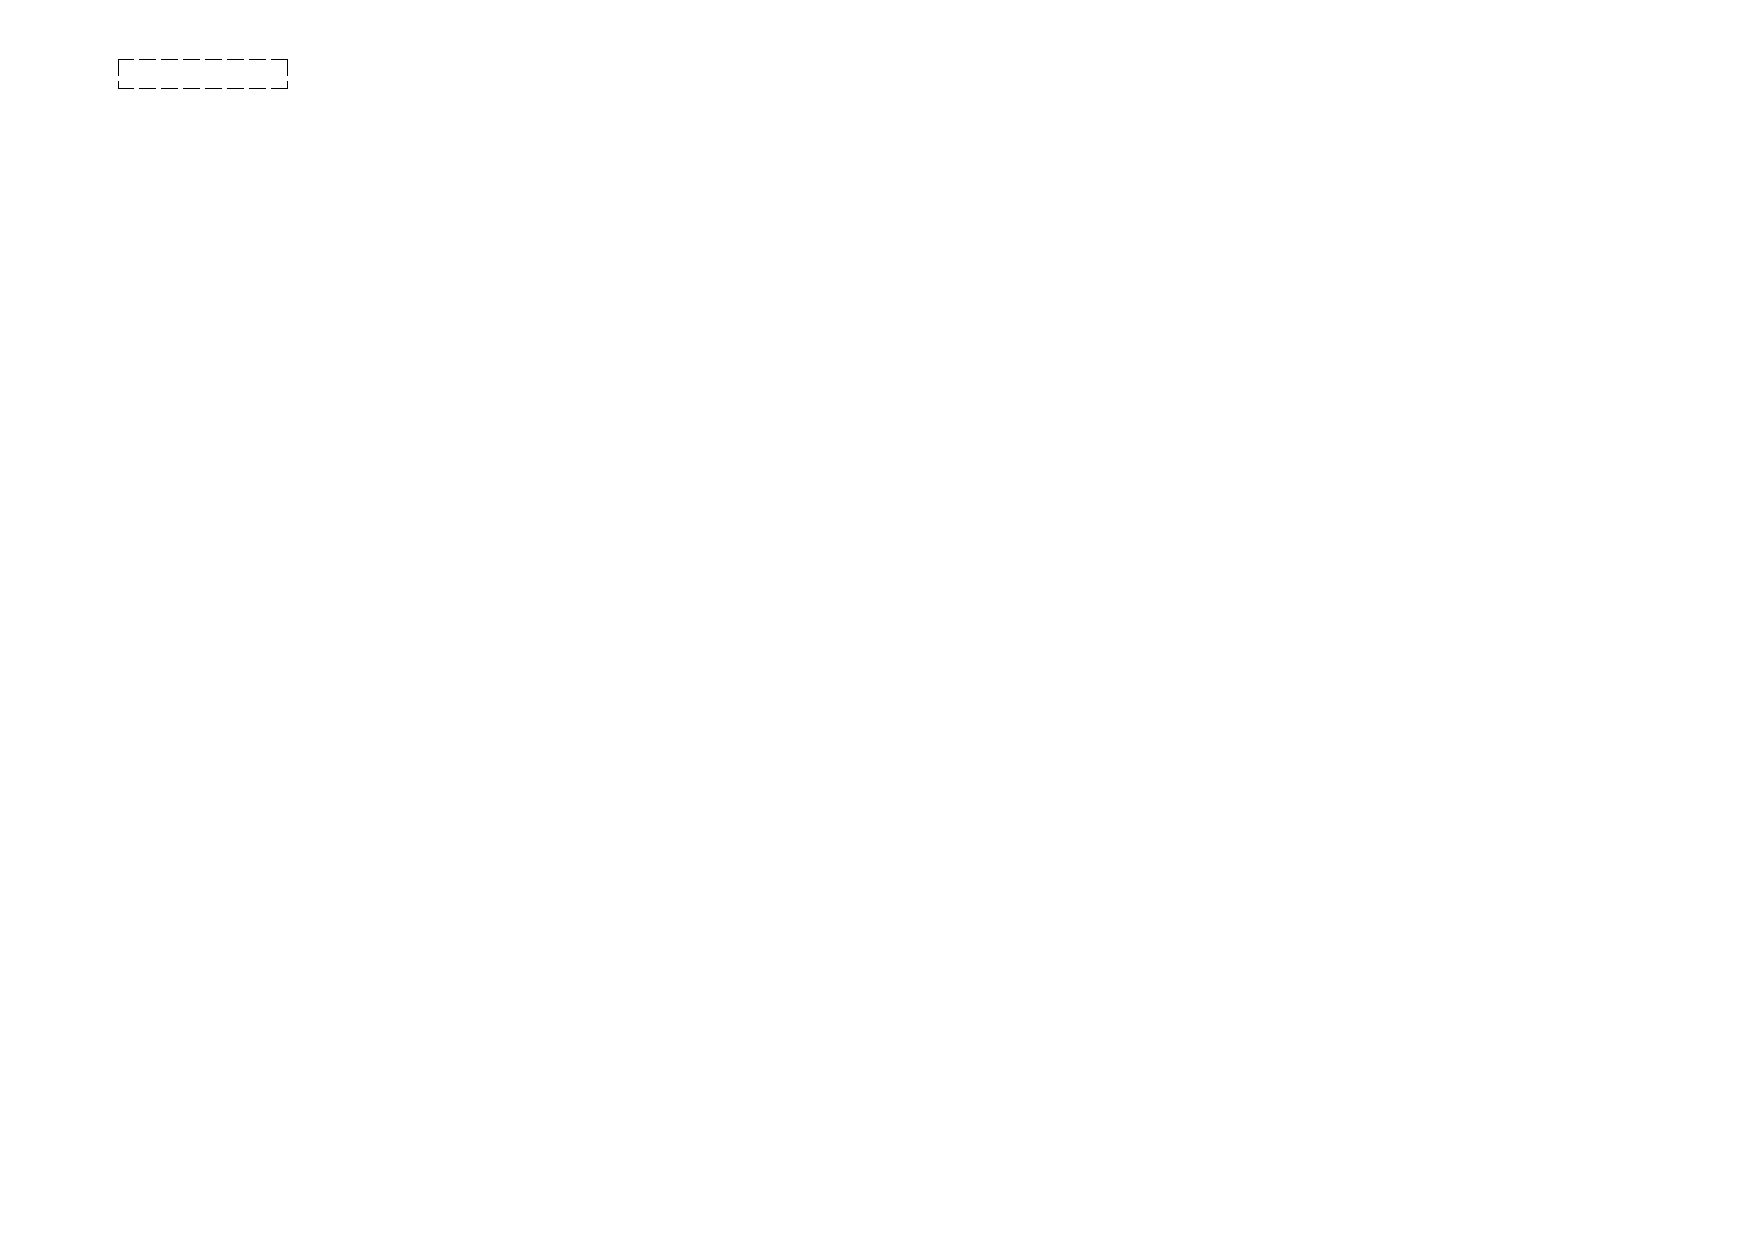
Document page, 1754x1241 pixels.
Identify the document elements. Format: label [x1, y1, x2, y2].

table_header [118, 59, 287, 88]
